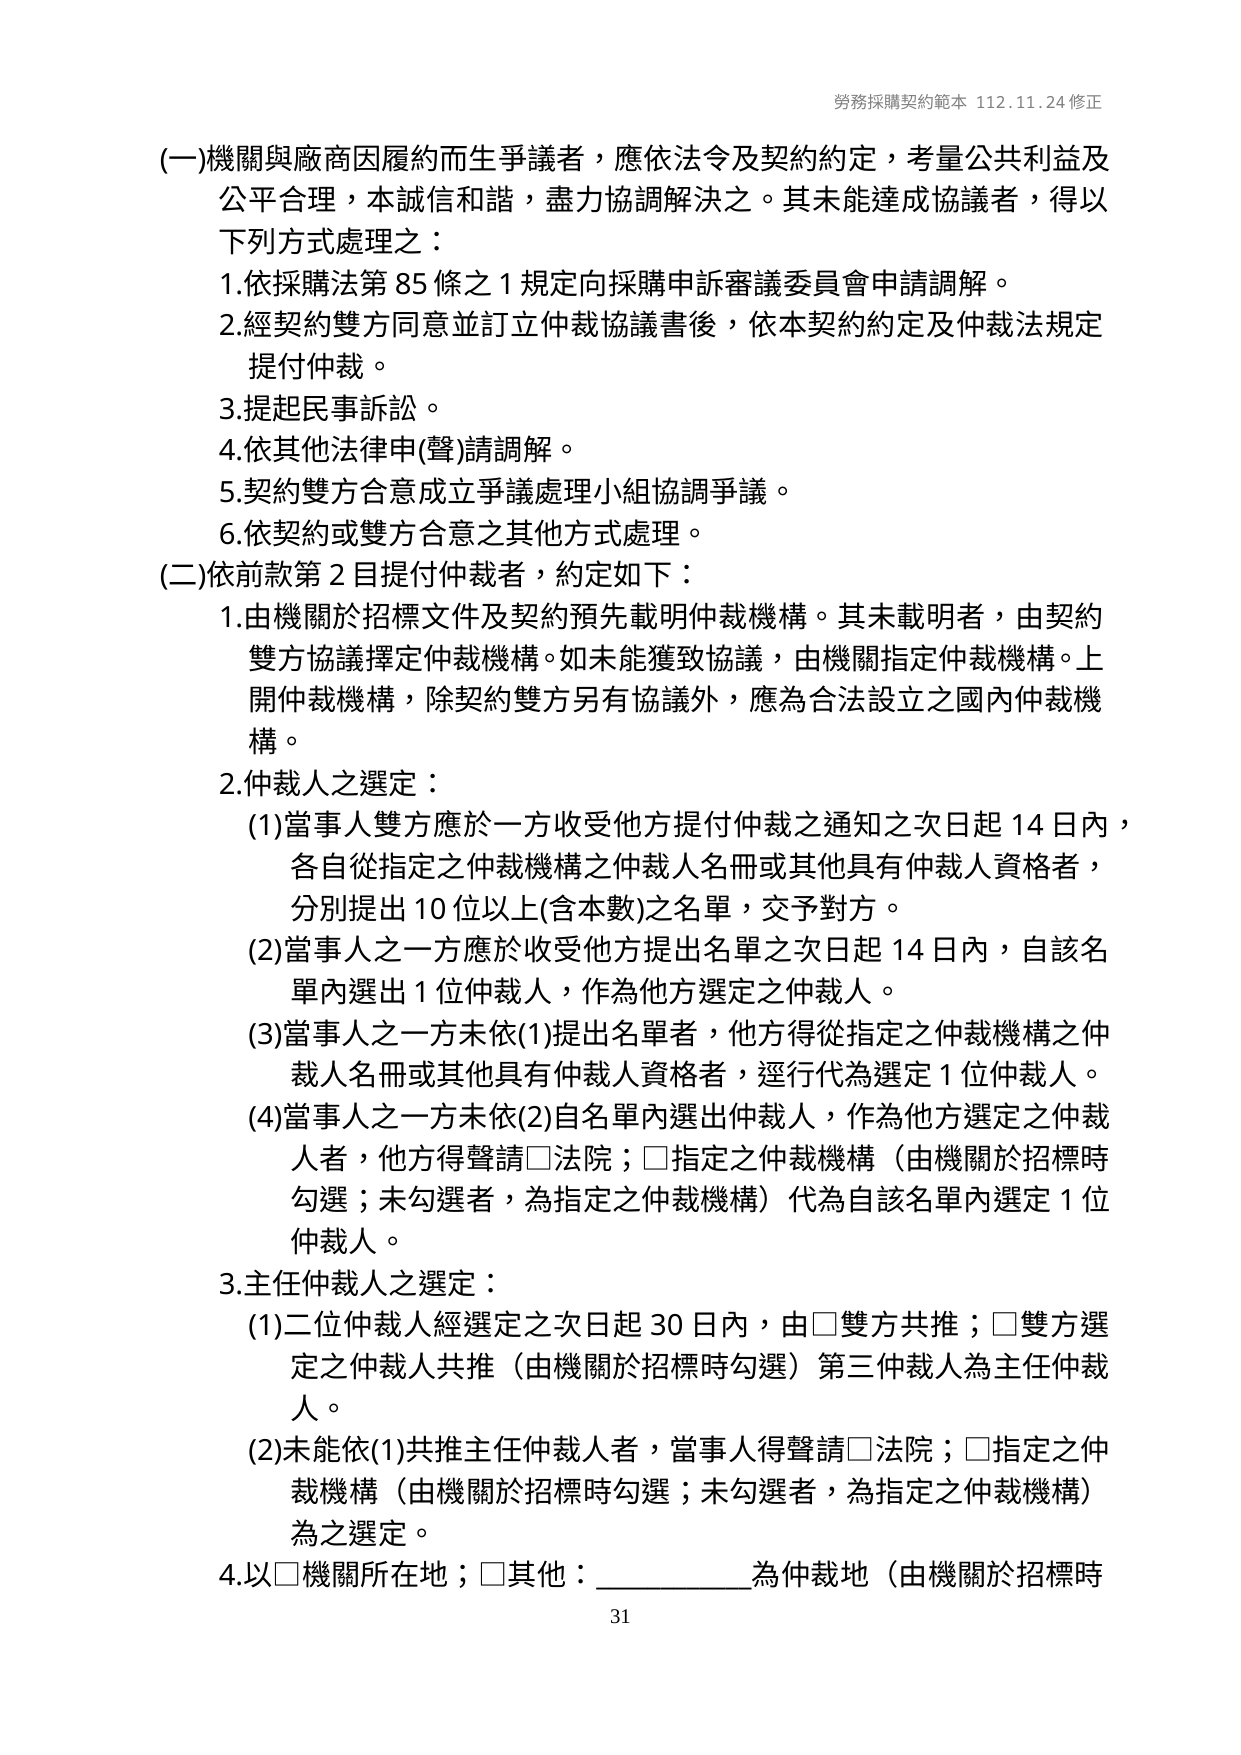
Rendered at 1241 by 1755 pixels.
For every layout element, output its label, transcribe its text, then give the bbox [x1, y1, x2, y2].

text 1.由機關於招標文件及契約預先載明仲裁機構。其未載明者，由契約雙方協議擇定仲裁機構。如未能獲致協議，由機關指定仲裁機構。上開仲裁機構，除契約雙方另有協議外，應為合法設立之國內仲裁機構。 [218, 594, 1104, 761]
text (二)依前款第2目提付仲裁者，約定如下： [159, 552, 1110, 594]
text (1)二位仲裁人經選定之次日起30日內，由□雙方共推；□雙方選定之仲裁人共推（由機關於招標時勾選）第三仲裁人為主任仲裁人。 [248, 1302, 1110, 1427]
text 2.仲裁人之選定： [218, 761, 1104, 802]
text 4.以□機關所在地；□其他：____________為仲裁地（由機關於招標時 [218, 1552, 1104, 1594]
text 3.提起民事訴訟。 [218, 386, 1104, 427]
text (4)當事人之一方未依(2)自名單內選出仲裁人，作為他方選定之仲裁人者，他方得聲請□法院；□指定之仲裁機構（由機關於招標時勾選；未勾選者，為指定之仲裁機構）代為自該名單內選定1位仲裁人。 [248, 1094, 1110, 1261]
text (2)當事人之一方應於收受他方提出名單之次日起14日內，自該名單內選出1位仲裁人，作為他方選定之仲裁人。 [248, 927, 1110, 1011]
text 6.依契約或雙方合意之其他方式處理。 [218, 511, 1104, 552]
text 5.契約雙方合意成立爭議處理小組協調爭議。 [218, 469, 1104, 511]
text 1.依採購法第85條之1規定向採購申訴審議委員會申請調解。 [218, 261, 1104, 302]
text 3.主任仲裁人之選定： [218, 1261, 1104, 1302]
text (3)當事人之一方未依(1)提出名單者，他方得從指定之仲裁機構之仲裁人名冊或其他具有仲裁人資格者，逕行代為選定1位仲裁人。 [248, 1011, 1110, 1094]
text 2.經契約雙方同意並訂立仲裁協議書後，依本契約約定及仲裁法規定提付仲裁。 [218, 302, 1104, 386]
text 4.依其他法律申(聲)請調解。 [218, 427, 1104, 469]
text (2)未能依(1)共推主任仲裁人者，當事人得聲請□法院；□指定之仲裁機構（由機關於招標時勾選；未勾選者，為指定之仲裁機構）為之選定。 [248, 1427, 1110, 1552]
text (1)當事人雙方應於一方收受他方提付仲裁之通知之次日起14日內，各自從指定之仲裁機構之仲裁人名冊或其他具有仲裁人資格者，分別提出10位以上(含本數)之名單，交予對方。 [248, 802, 1110, 927]
text (一)機關與廠商因履約而生爭議者，應依法令及契約約定，考量公共利益及公平合理，本誠信和諧，盡力協調解決之。其未能達成協議者，得以下列方式處理之： [159, 136, 1110, 261]
